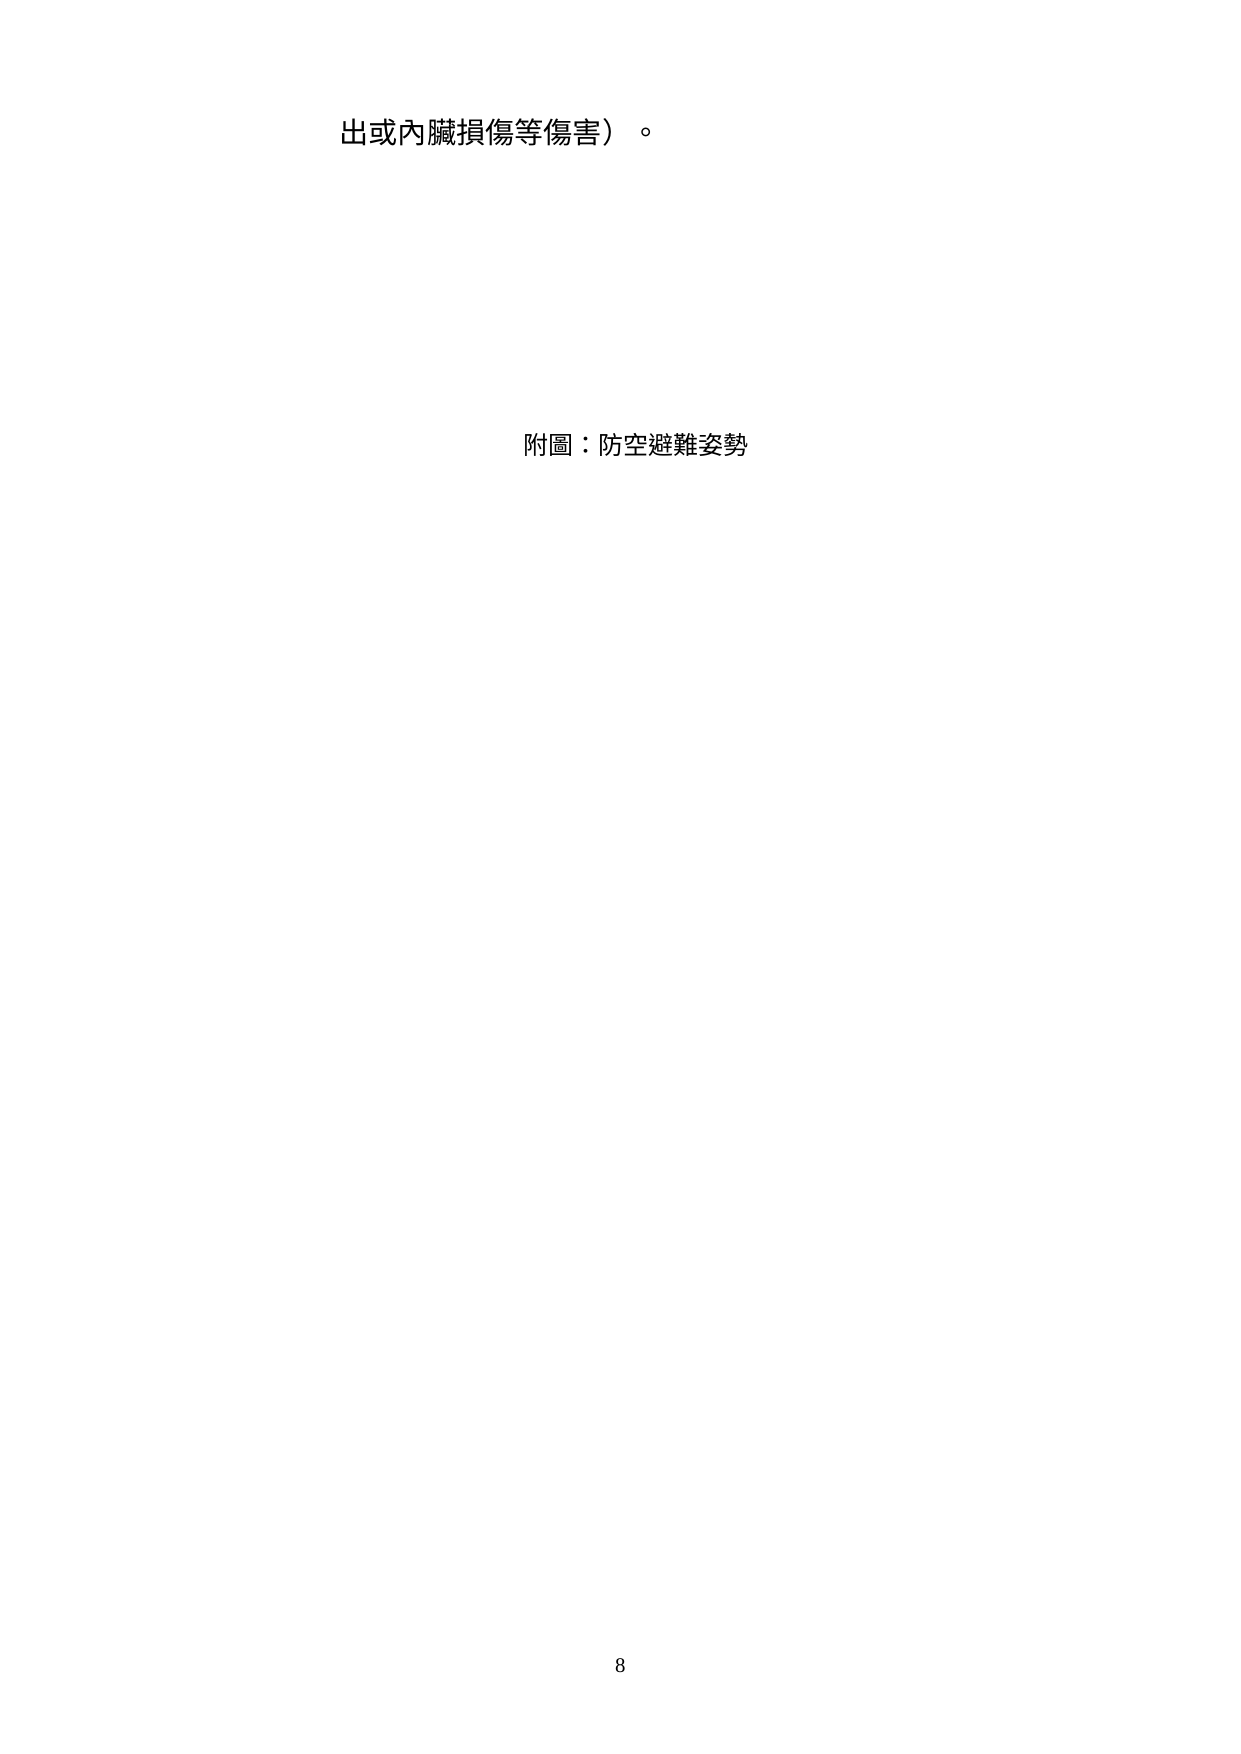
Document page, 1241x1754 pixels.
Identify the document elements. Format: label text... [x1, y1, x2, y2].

text 出或內臟損傷等傷害）。 [205, 89, 1122, 152]
text 附圖：防空避難姿勢 [118, 402, 1122, 464]
